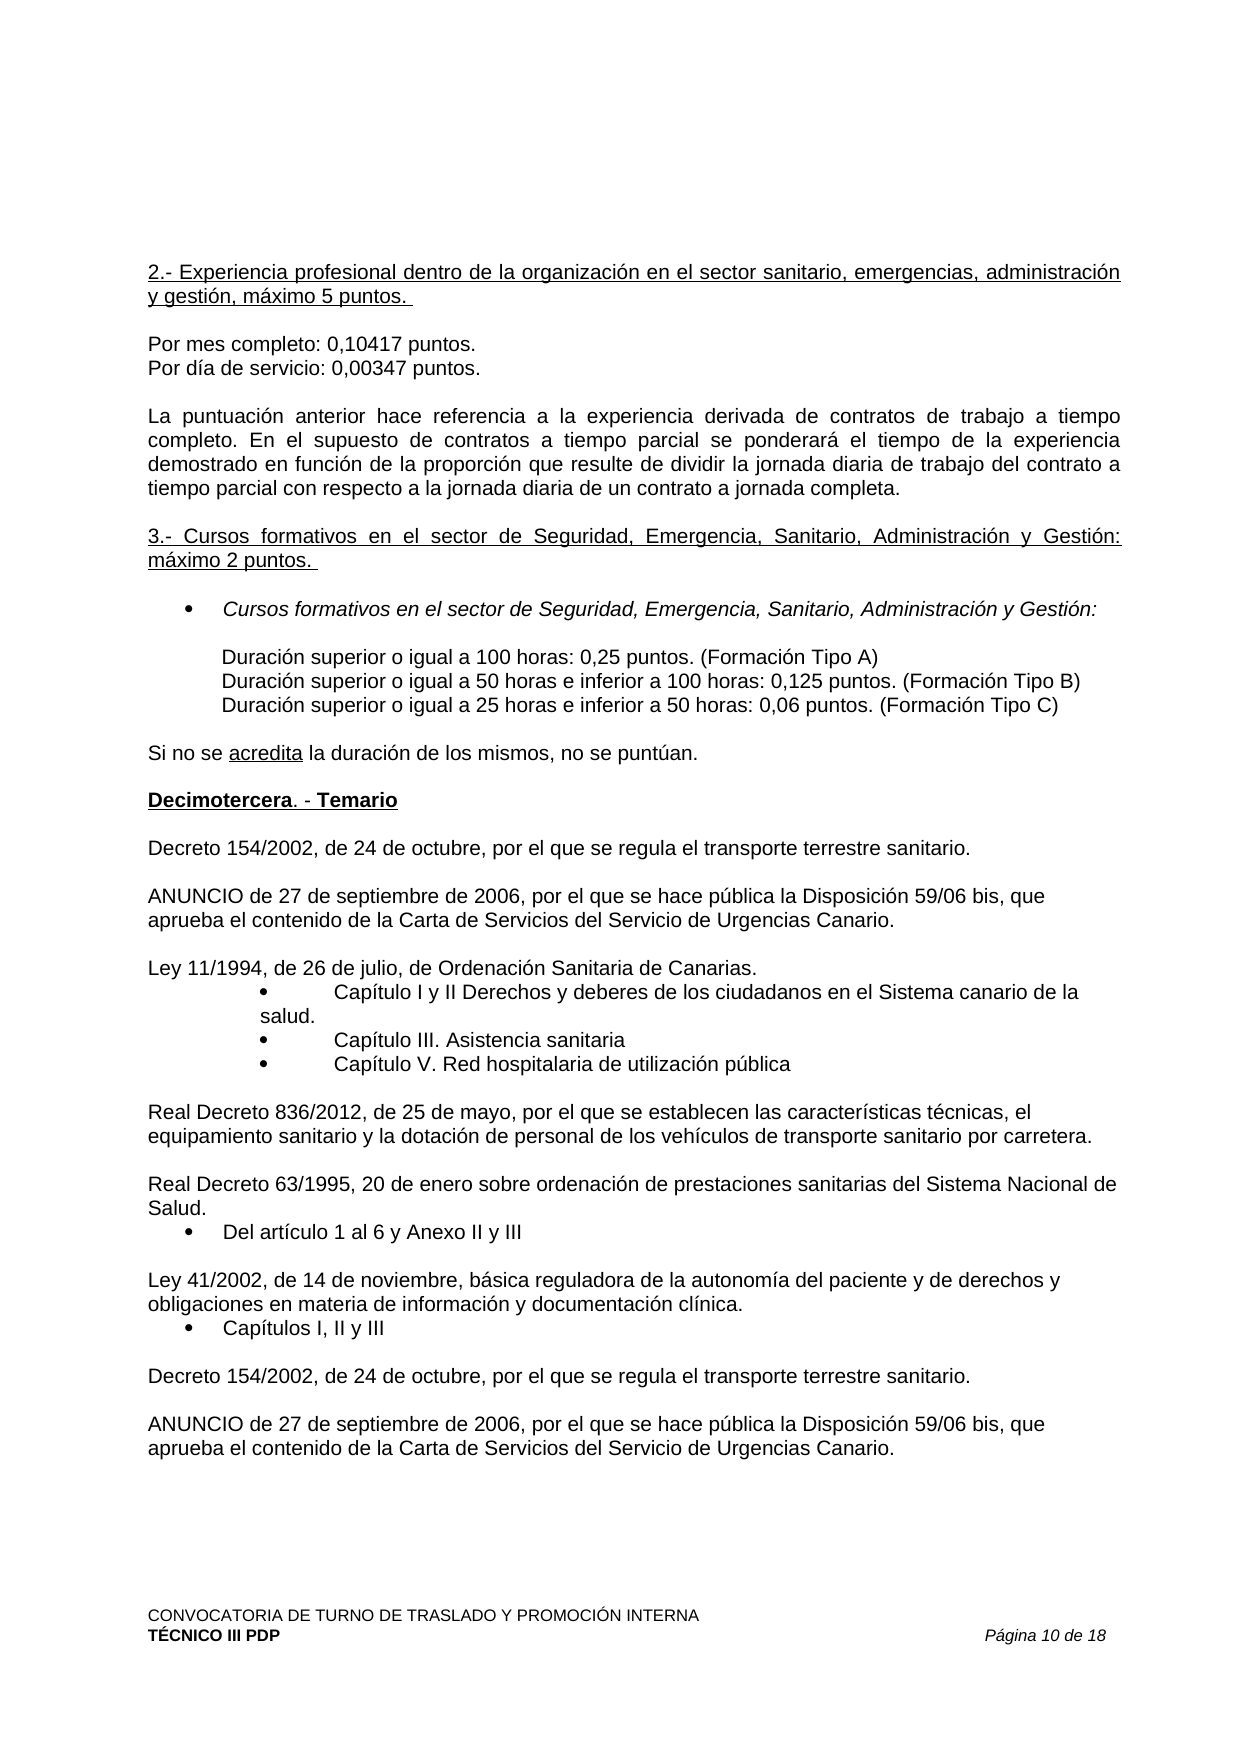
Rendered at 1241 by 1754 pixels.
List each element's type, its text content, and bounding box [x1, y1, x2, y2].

text máximo 2 puntos. [148, 546, 1122, 572]
text Por día de servicio: 0,00347 puntos. [148, 356, 1122, 380]
text 3.- Cursos formativos en el sector de Seguridad, Emergencia, Sanitario, Administración y Gestión: [148, 524, 1122, 545]
text 2.- Experiencia profesional dentro de la organización en el sector sanitario, emergencias, administración y gestión, máximo 5 puntos. [148, 260, 1122, 308]
text ANUNCIO de 27 de septiembre de 2006, por el que se hace pública la Disposición 59/06 bis, que aprueba el contenido de la Carta de Servicios del Servicio de Urgencias Canario. [148, 884, 1122, 932]
list Capítulos I, II y III [185, 1316, 1122, 1340]
text Duración superior o igual a 100 horas: 0,25 puntos. (Formación Tipo A) [221, 644, 1122, 668]
text Real Decreto 836/2012, de 25 de mayo, por el que se establecen las características técnicas, el equipamiento sanitario y la dotación de personal de los vehículos de transporte sanitario por carretera. [148, 1100, 1122, 1148]
text Ley 41/2002, de 14 de noviembre, básica reguladora de la autonomía del paciente y de derechos y obligaciones en materia de información y documentación clínica. [148, 1268, 1122, 1316]
list Cursos formativos en el sector de Seguridad, Emergencia, Sanitario, Administración y Gestión: [185, 596, 1122, 621]
text Decreto 154/2002, de 24 de octubre, por el que se regula el transporte terrestre sanitario. [148, 1364, 1122, 1388]
text Decreto 154/2002, de 24 de octubre, por el que se regula el transporte terrestre sanitario. [148, 836, 1122, 860]
text Duración superior o igual a 25 horas e inferior a 50 horas: 0,06 puntos. (Formación Tipo C) [221, 692, 1122, 716]
text Si no se acredita la duración de los mismos, no se puntúan. [148, 740, 1122, 764]
text Real Decreto 63/1995, 20 de enero sobre ordenación de prestaciones sanitarias del Sistema Nacional de Salud. [148, 1172, 1122, 1220]
text Duración superior o igual a 50 horas e inferior a 100 horas: 0,125 puntos. (Formación Tipo B) [221, 668, 1122, 692]
text Decimotercera. - Temario [148, 788, 1122, 812]
text Por mes completo: 0,10417 puntos. [148, 332, 1122, 356]
text La puntuación anterior hace referencia a la experiencia derivada de contratos de trabajo a tiempo completo. En el supuesto de contratos a tiempo parcial se ponderará el tiempo de la experiencia demostrado en función de la proporción que resulte de dividir la jornada diaria de trabajo del contrato a tiempo parcial con respecto a la jornada diaria de un contrato a jornada completa. [148, 404, 1122, 500]
list Capítulo V. Red hospitalaria de utilización pública [260, 1052, 1122, 1076]
text Ley 11/1994, de 26 de julio, de Ordenación Sanitaria de Canarias. [148, 956, 1122, 980]
list Del artículo 1 al 6 y Anexo II y III [185, 1220, 1122, 1244]
list Capítulo I y II Derechos y deberes de los ciudadanos en el Sistema canario de la salud. [260, 980, 1122, 1028]
list Capítulo III. Asistencia sanitaria [260, 1028, 1122, 1052]
text ANUNCIO de 27 de septiembre de 2006, por el que se hace pública la Disposición 59/06 bis, que aprueba el contenido de la Carta de Servicios del Servicio de Urgencias Canario. [148, 1412, 1122, 1460]
